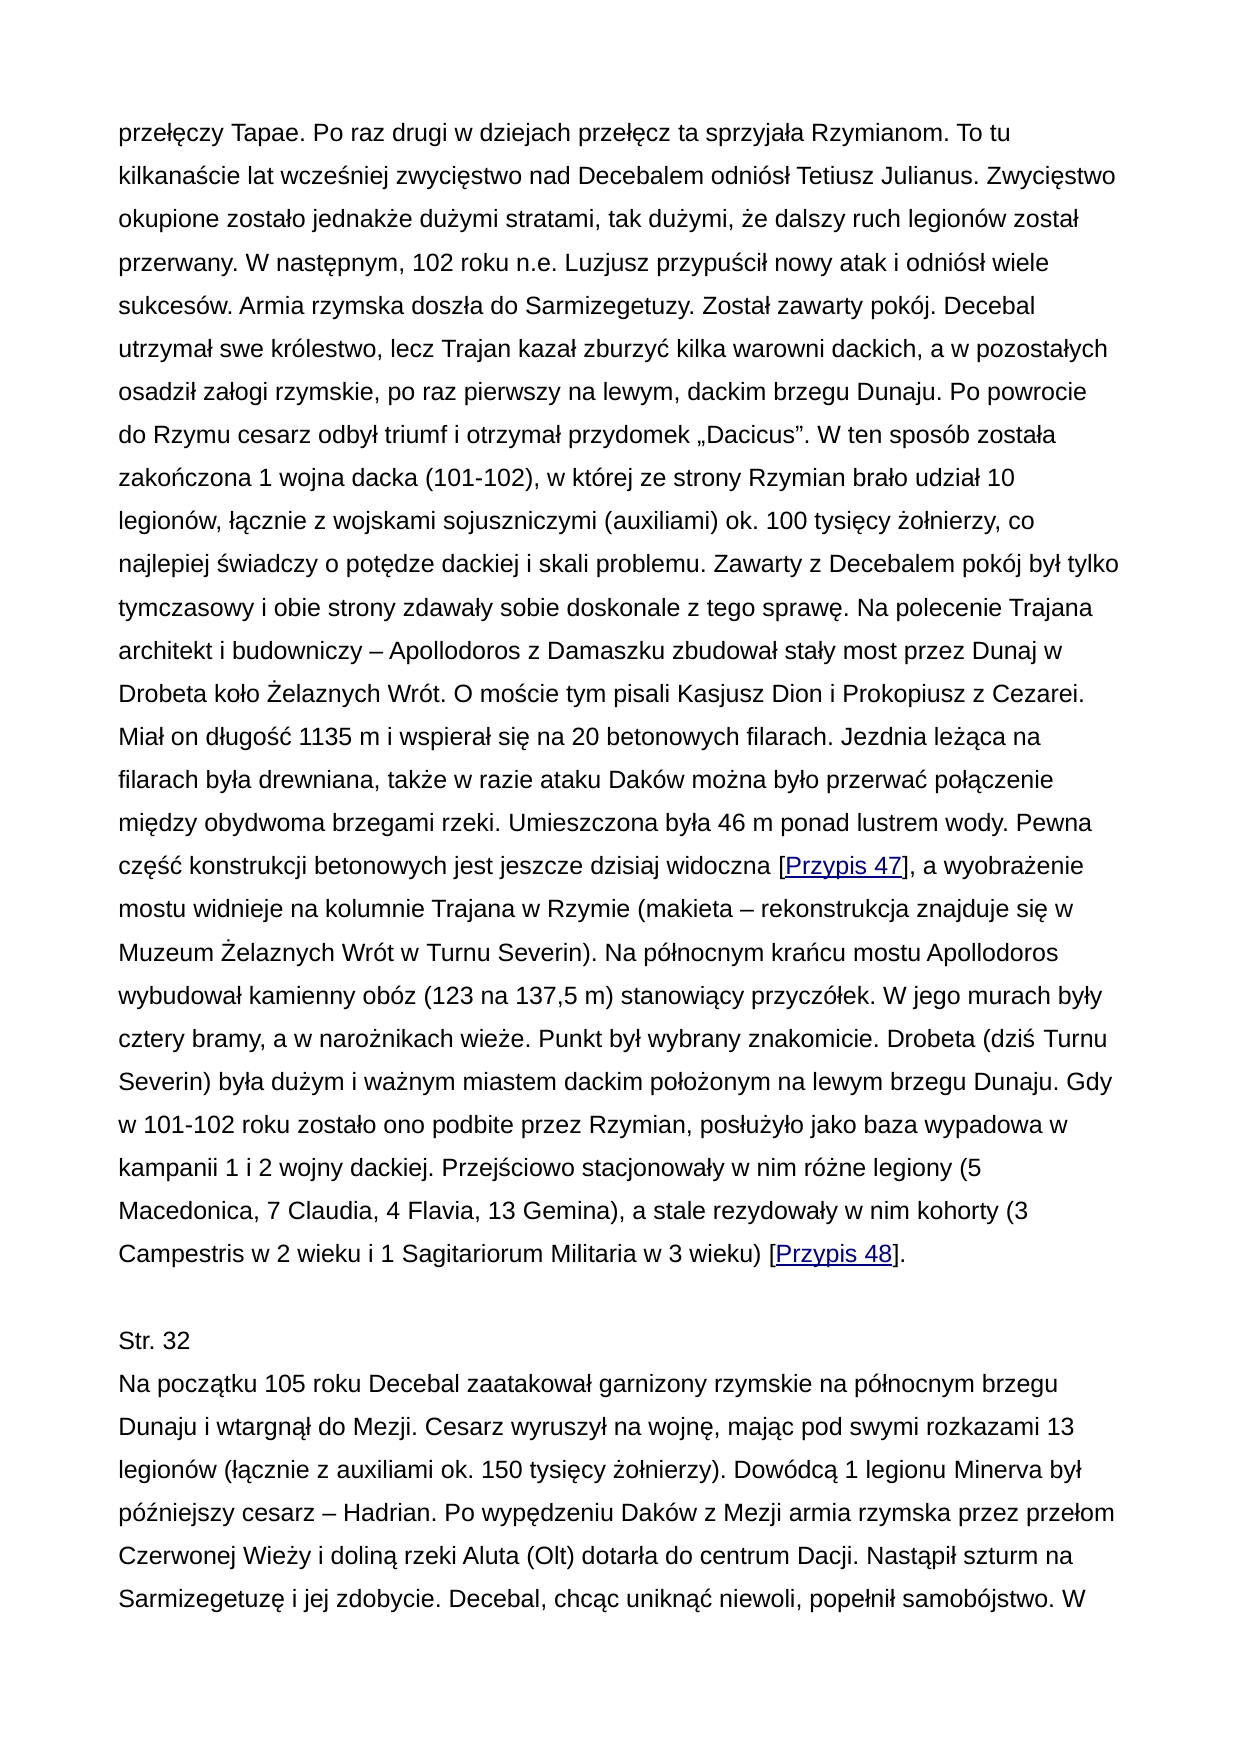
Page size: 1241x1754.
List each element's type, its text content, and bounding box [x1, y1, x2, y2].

text przełęczy Tapae. Po raz drugi w dziejach przełęcz ta sprzyjała Rzymianom. To tu kilkanaście lat wcześniej zwycięstwo nad Decebalem odniósł Tetiusz Julianus. Zwycięstwo okupione zostało jednakże dużymi stratami, tak dużymi, że dalszy ruch legionów został przerwany. W następnym, 102 roku n.e. Luzjusz przypuścił nowy atak i odniósł wiele sukcesów. Armia rzymska doszła do Sarmizegetuzy. Został zawarty pokój. Decebal utrzymał swe królestwo, lecz Trajan kazał zburzyć kilka warowni dackich, a w pozostałych osadził załogi rzymskie, po raz pierwszy na lewym, dackim brzegu Dunaju. Po powrocie do Rzymu cesarz odbył triumf i otrzymał przydomek „Dacicus”. W ten sposób została zakończona 1 wojna dacka (101-102), w której ze strony Rzymian brało udział 10 legionów, łącznie z wojskami sojuszniczymi (auxiliami) ok. 100 tysięcy żołnierzy, co najlepiej świadczy o potędze dackiej i skali problemu. Zawarty z Decebalem pokój był tylko tymczasowy i obie strony zdawały sobie doskonale z tego sprawę. Na polecenie Trajana architekt i budowniczy – Apollodoros z Damaszku zbudował stały most przez Dunaj w Drobeta koło Żelaznych Wrót. O moście tym pisali Kasjusz Dion i Prokopiusz z Cezarei. Miał on długość 1135 m i wspierał się na 20 betonowych filarach. Jezdnia leżąca na filarach była drewniana, także w razie ataku Daków można było przerwać połączenie między obydwoma brzegami rzeki. Umieszczona była 46 m ponad lustrem wody. Pewna część konstrukcji betonowych jest jeszcze dzisiaj widoczna [Przypis 47], a wyobrażenie mostu widnieje na kolumnie Trajana w Rzymie (makieta – rekonstrukcja znajduje się w Muzeum Żelaznych Wrót w Turnu Severin). Na północnym krańcu mostu Apollodoros wybudował kamienny obóz (123 na 137,5 m) stanowiący przyczółek. W jego murach były cztery bramy, a w narożnikach wieże. Punkt był wybrany znakomicie. Drobeta (dziś Turnu Severin) była dużym i ważnym miastem dackim położonym na lewym brzegu Dunaju. Gdy w 101-102 roku zostało ono podbite przez Rzymian, posłużyło jako baza wypadowa w kampanii 1 i 2 wojny dackiej. Przejściowo stacjonowały w nim różne legiony (5 Macedonica, 7 Claudia, 4 Flavia, 13 Gemina), a stale rezydowały w nim kohorty (3 Campestris w 2 wieku i 1 Sagitariorum Militaria w 3 wieku) [Przypis 48]. [118, 118, 1122, 1268]
text Str. 32 [118, 1326, 1122, 1354]
text Na początku 105 roku Decebal zaatakował garnizony rzymskie na północnym brzegu Dunaju i wtargnął do Mezji. Cesarz wyruszył na wojnę, mając pod swymi rozkazami 13 legionów (łącznie z auxiliami ok. 150 tysięcy żołnierzy). Dowódcą 1 legionu Minerva był późniejszy cesarz – Hadrian. Po wypędzeniu Daków z Mezji armia rzymska przez przełom Czerwonej Wieży i doliną rzeki Aluta (Olt) dotarła do centrum Dacji. Nastąpił szturm na Sarmizegetuzę i jej zdobycie. Decebal, chcąc uniknąć niewoli, popełnił samobójstwo. W [118, 1369, 1122, 1613]
